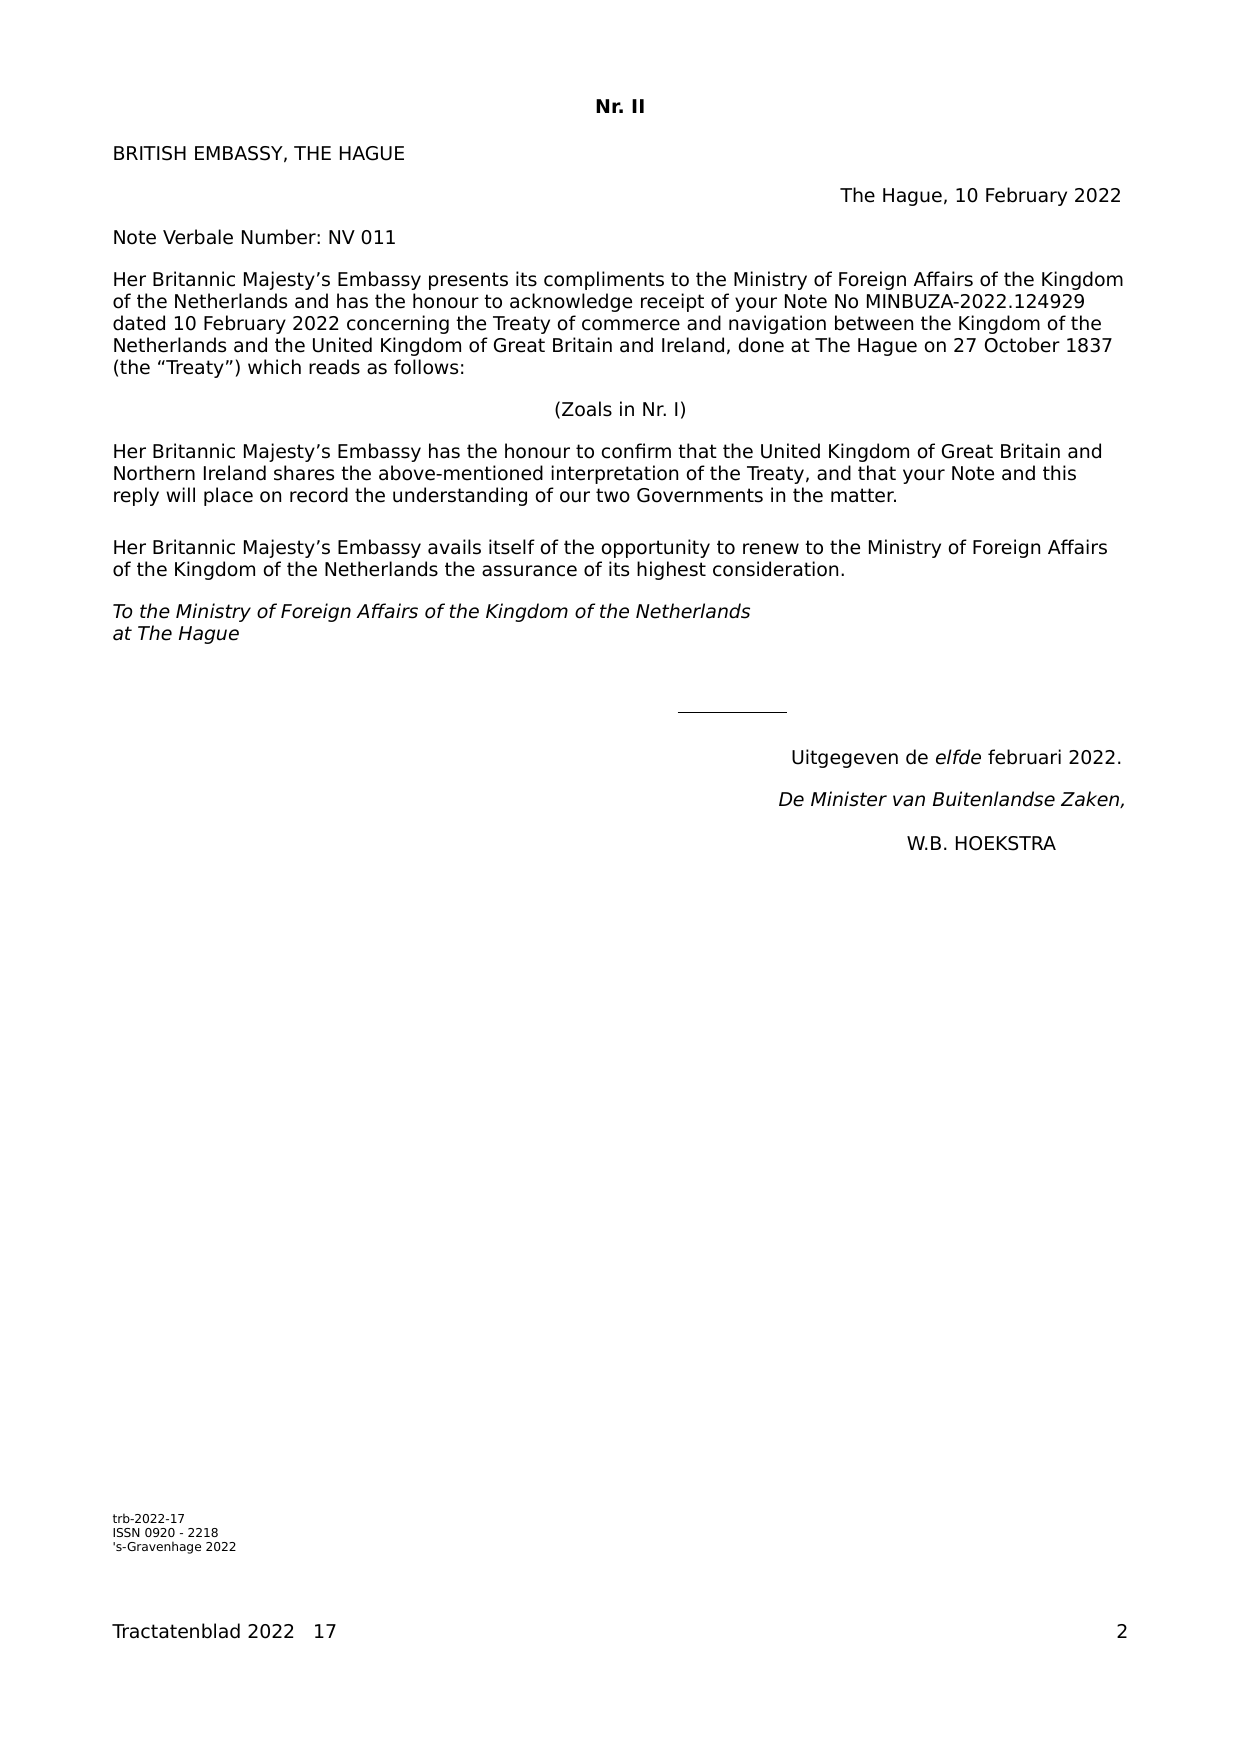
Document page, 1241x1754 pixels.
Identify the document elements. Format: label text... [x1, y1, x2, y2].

text ISSN 0920 - 2218 [112, 1526, 346, 1540]
text To the Ministry of Foreign Affairs of the Kingdom of the Netherlands [112, 601, 1128, 623]
text at The Hague [112, 623, 1128, 644]
text The Hague, 10 February 2022 [112, 185, 1128, 207]
text trb-2022-17 [112, 1512, 346, 1526]
text Her Britannic Majesty’s Embassy has the honour to confirm that the United Kingdom of Great Britain and Northern Ireland shares the above-mentioned interpretation of the Treaty, and that your Note and this reply will place on record the understanding of our two Governments in the matter. [112, 441, 1128, 507]
text (Zoals in Nr. I) [112, 399, 1128, 421]
text BRITISH EMBASSY, THE HAGUE [112, 143, 1128, 165]
text Her Britannic Majesty’s Embassy presents its compliments to the Ministry of Foreign Affairs of the Kingdom of the Netherlands and has the honour to acknowledge receipt of your Note No MINBUZA-2022.124929 dated 10 February 2022 concerning the Treaty of commerce and navigation between the Kingdom of the Netherlands and the United Kingdom of Great Britain and Ireland, done at The Hague on 27 October 1837 (the “Treaty”) which reads as follows: [112, 269, 1128, 379]
text 's-Gravenhage 2022 [112, 1540, 346, 1554]
subtitle Nr. II [112, 96, 1128, 118]
text Uitgegeven de elfde februari 2022. [112, 747, 1128, 768]
text Note Verbale Number: NV 011 [112, 227, 1128, 249]
text Her Britannic Majesty’s Embassy avails itself of the opportunity to renew to the Ministry of Foreign Affairs of the Kingdom of the Netherlands the assurance of its highest consideration. [112, 537, 1128, 581]
text De Minister van Buitenlandse Zaken, W.B. HOEKSTRA [112, 788, 1128, 854]
